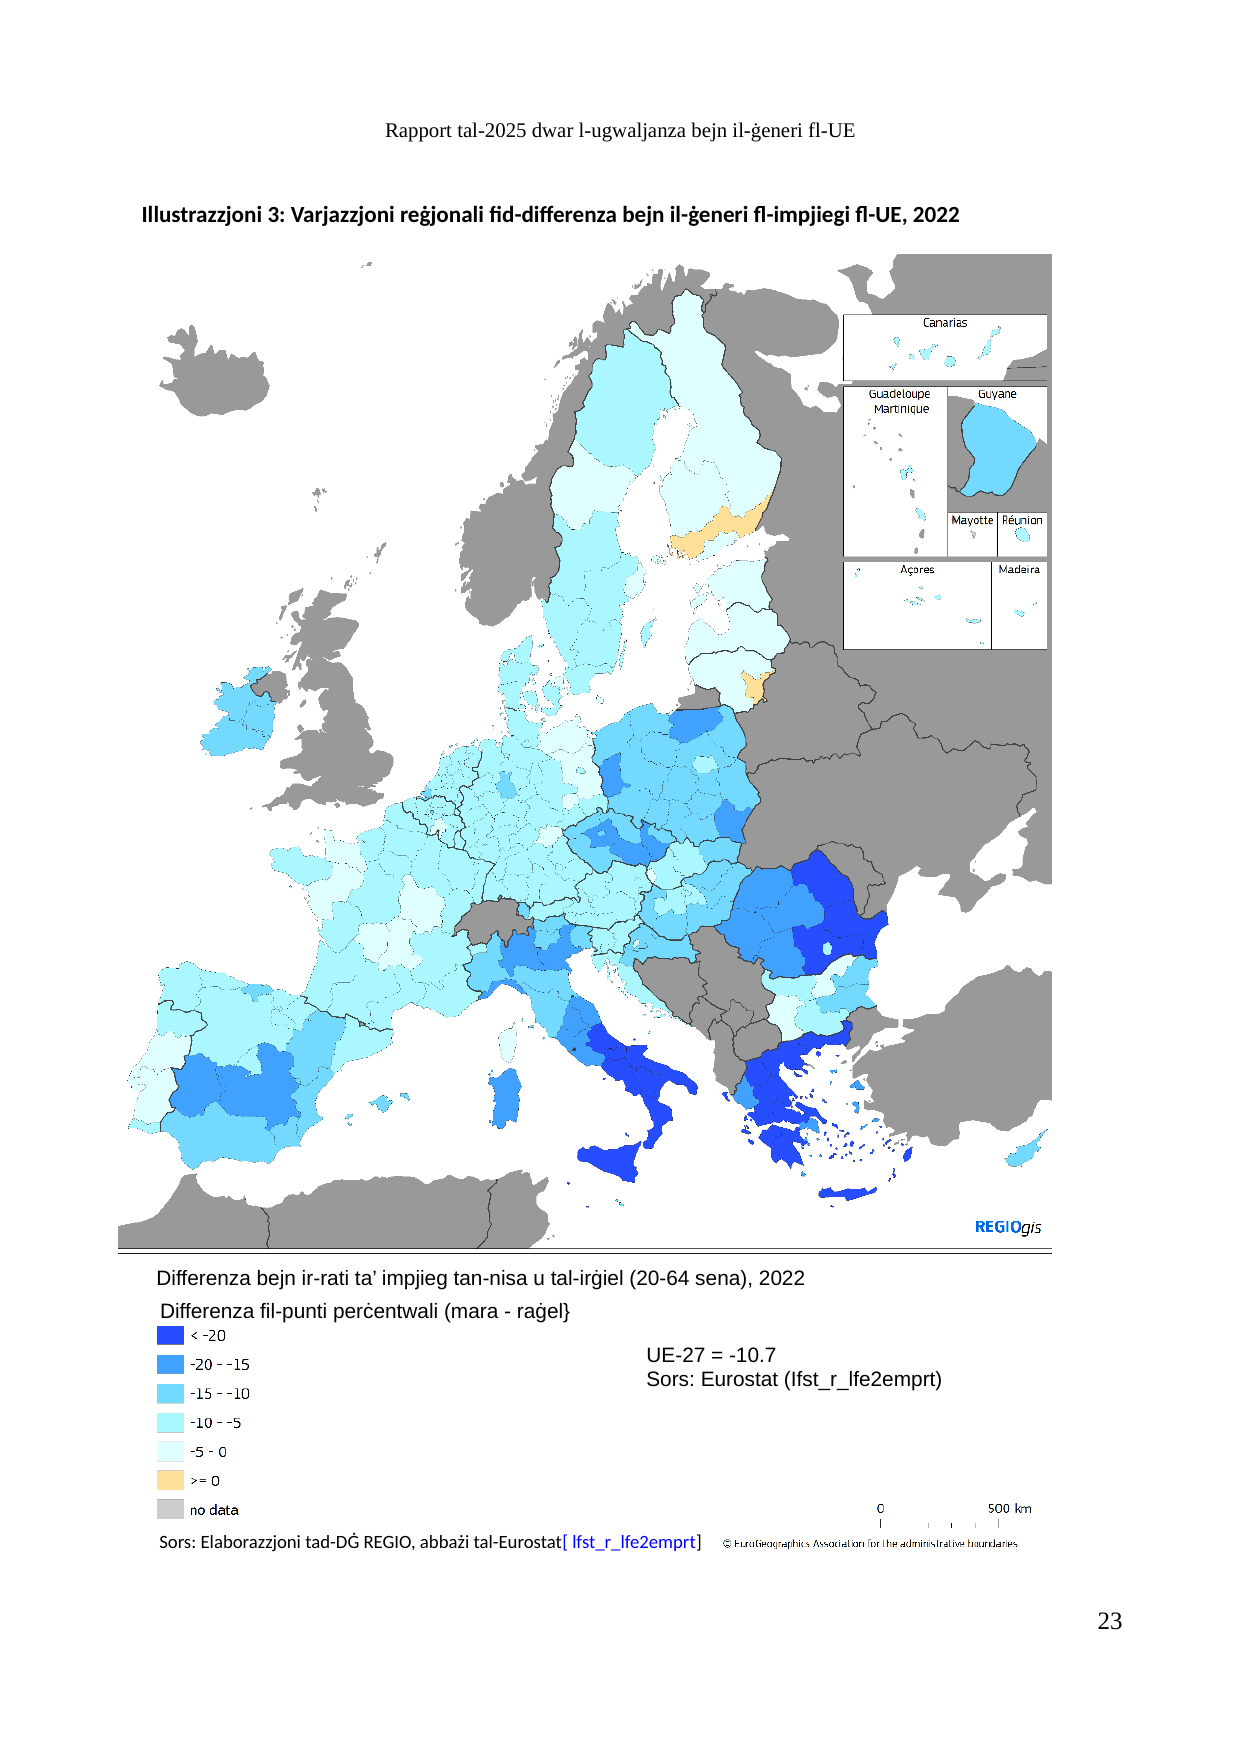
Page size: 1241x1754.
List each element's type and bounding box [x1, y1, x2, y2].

picture [118, 254, 1052, 1555]
